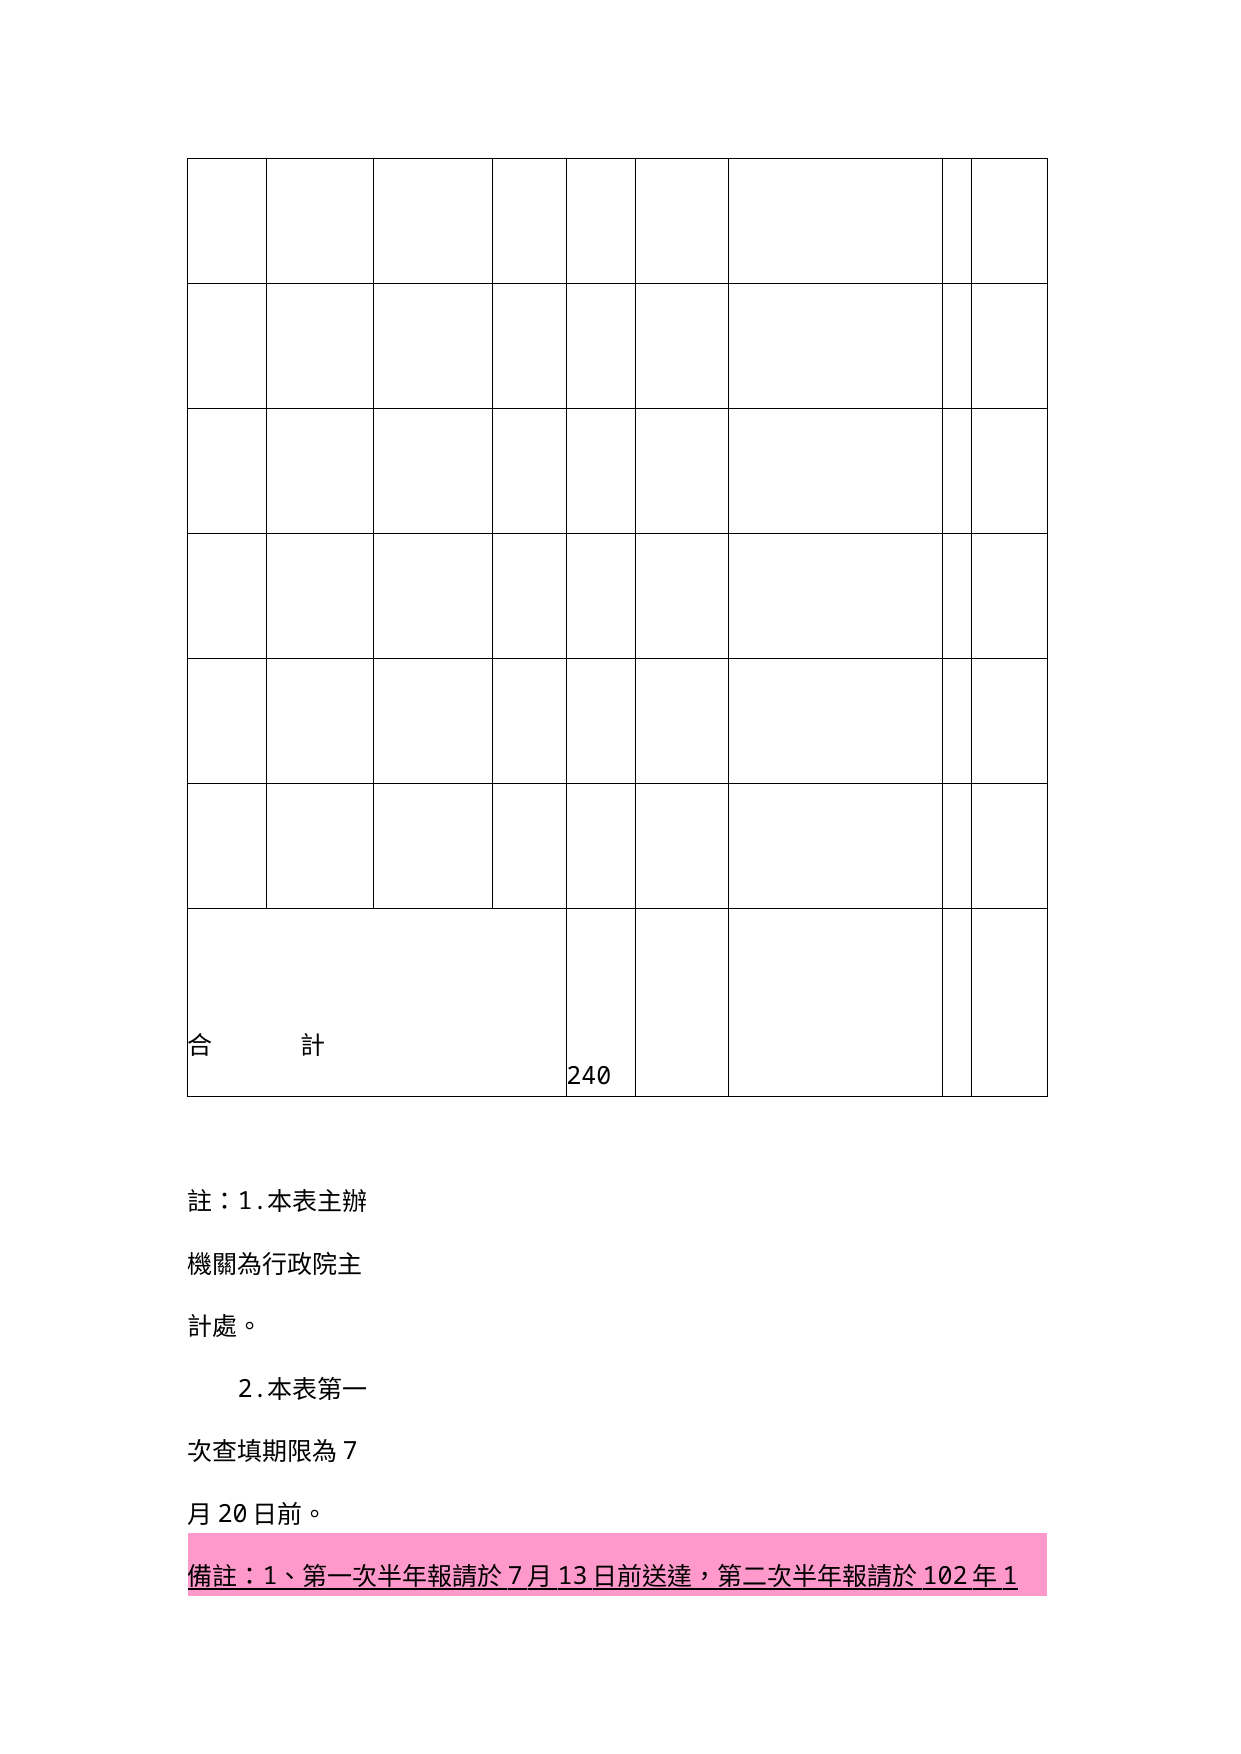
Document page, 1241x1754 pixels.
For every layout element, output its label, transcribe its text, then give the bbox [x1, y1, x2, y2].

table_cell [188, 659, 266, 783]
table_cell [729, 409, 942, 533]
table_cell [493, 284, 566, 408]
table_cell [943, 1097, 972, 1346]
table_cell [943, 784, 971, 908]
table_cell [943, 1346, 972, 1533]
table_cell 備註：1、第一次半年報請於7月13日前送達，第二次半年報請於102年1 [188, 1533, 1047, 1596]
table_cell [972, 1097, 1047, 1346]
table_cell [567, 409, 635, 533]
table_cell [373, 1346, 492, 1533]
table_cell [493, 659, 566, 783]
table_cell [567, 784, 635, 908]
table_cell [493, 784, 566, 908]
table_cell [943, 284, 971, 408]
table_cell [493, 159, 566, 283]
table_cell [374, 409, 492, 533]
table_cell [493, 534, 566, 658]
table_cell [1048, 1346, 1053, 1533]
table_cell [943, 409, 971, 533]
table_cell 2.本表第一次查填期限為7月20日前。 [188, 1346, 373, 1533]
table_cell [188, 409, 266, 533]
table_cell [972, 284, 1047, 408]
table_cell [636, 909, 728, 1096]
table_cell [636, 284, 728, 408]
table_cell [972, 1346, 1047, 1533]
table_cell [943, 909, 971, 1096]
table_cell [972, 159, 1047, 283]
table_cell [1048, 658, 1053, 783]
table_cell [188, 284, 266, 408]
table_cell [943, 534, 971, 658]
table_cell 註：1.本表主辦機關為行政院主計處。 [188, 1097, 373, 1346]
table_cell [374, 784, 492, 908]
table_cell [267, 409, 373, 533]
table_cell [1048, 908, 1053, 1096]
table_cell [729, 659, 942, 783]
table_cell [567, 159, 635, 283]
table_cell [972, 784, 1047, 908]
table_cell [566, 1097, 635, 1346]
table_cell 240 [567, 909, 635, 1096]
table_cell [1048, 533, 1053, 658]
table_cell [1048, 1533, 1053, 1596]
table_cell [729, 909, 942, 1096]
table_cell [636, 659, 728, 783]
table_cell [567, 284, 635, 408]
table_cell [728, 1346, 943, 1533]
table_cell [374, 534, 492, 658]
table_cell [943, 159, 971, 283]
table_cell [636, 159, 728, 283]
table_cell [188, 784, 266, 908]
table_cell [493, 409, 566, 533]
table_cell [1048, 158, 1053, 283]
table_cell [567, 534, 635, 658]
table_cell [729, 159, 942, 283]
table_cell [729, 534, 942, 658]
table_cell [267, 284, 373, 408]
table_cell [1048, 283, 1053, 408]
table_cell [972, 534, 1047, 658]
table_cell [374, 284, 492, 408]
table_cell [566, 1346, 635, 1533]
table_cell [188, 159, 266, 283]
table_cell [1048, 1096, 1053, 1346]
table_cell [635, 1346, 728, 1533]
table_cell [492, 1346, 566, 1533]
table_cell [567, 659, 635, 783]
table_cell [1048, 783, 1053, 908]
table_cell [1048, 408, 1053, 533]
table_cell [636, 534, 728, 658]
table_cell [729, 784, 942, 908]
table_cell [267, 784, 373, 908]
table_cell [373, 1097, 492, 1346]
table_cell [943, 659, 971, 783]
table_cell [635, 1097, 728, 1346]
table_cell [492, 1097, 566, 1346]
table_cell [267, 659, 373, 783]
table_cell [728, 1097, 943, 1346]
table_cell [636, 784, 728, 908]
table_cell [188, 534, 266, 658]
table_cell [374, 159, 492, 283]
table_cell [267, 534, 373, 658]
table_cell [729, 284, 942, 408]
table_cell [972, 909, 1047, 1096]
table_cell 合 計 [188, 909, 566, 1096]
table_cell [374, 659, 492, 783]
table_cell [972, 409, 1047, 533]
table_cell [267, 159, 373, 283]
table_cell [972, 659, 1047, 783]
table_cell [636, 409, 728, 533]
